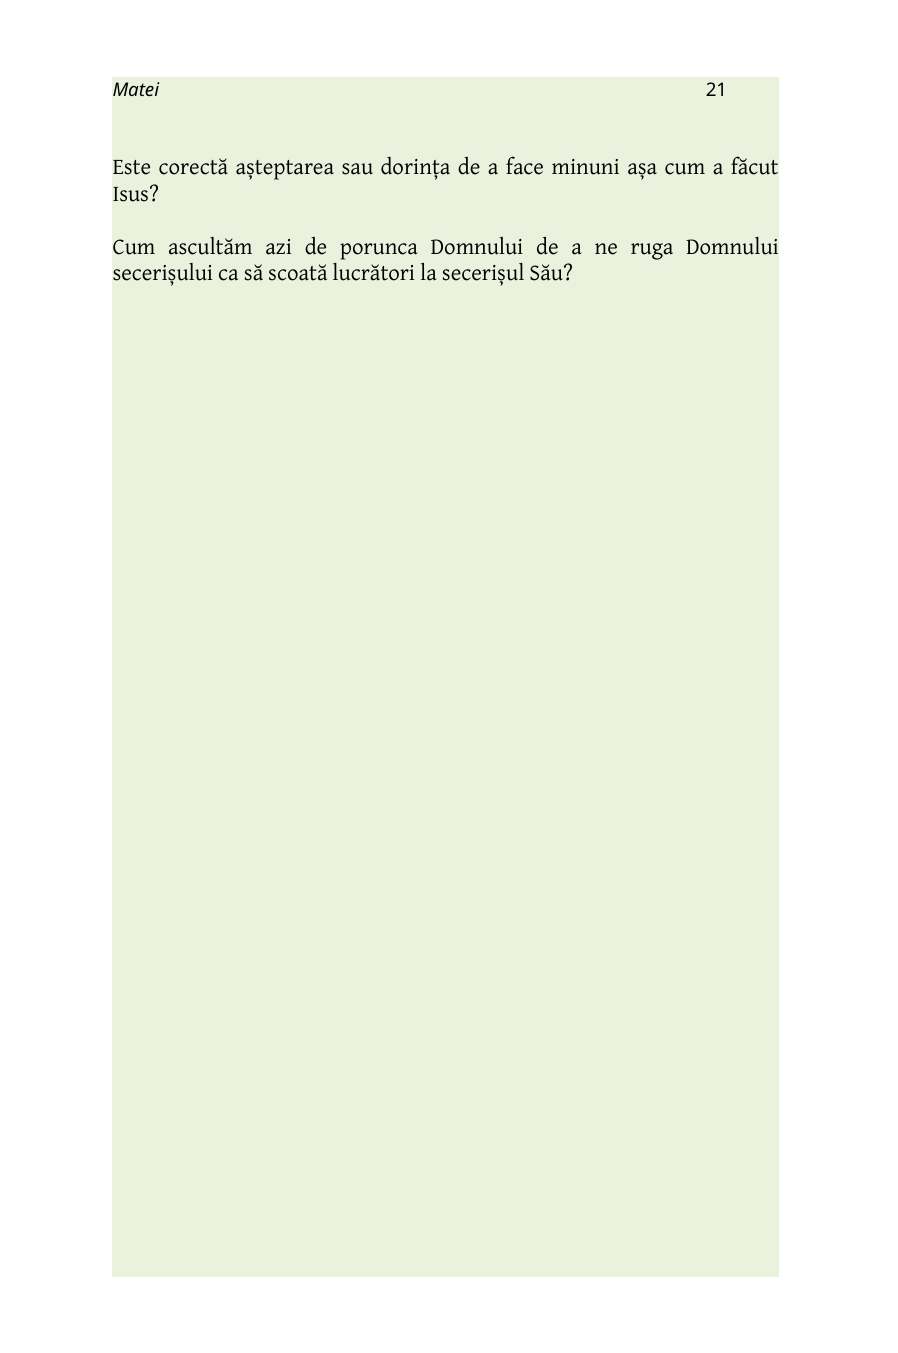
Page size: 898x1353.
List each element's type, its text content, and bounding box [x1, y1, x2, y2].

text Cum ascultăm azi de porunca Domnului de a ne ruga Domnului secerișului ca să scoată lucrători la secerișul Său? [112, 234, 779, 287]
text Este corectă așteptarea sau dorința de a face minuni așa cum a făcut Isus? [112, 154, 779, 207]
